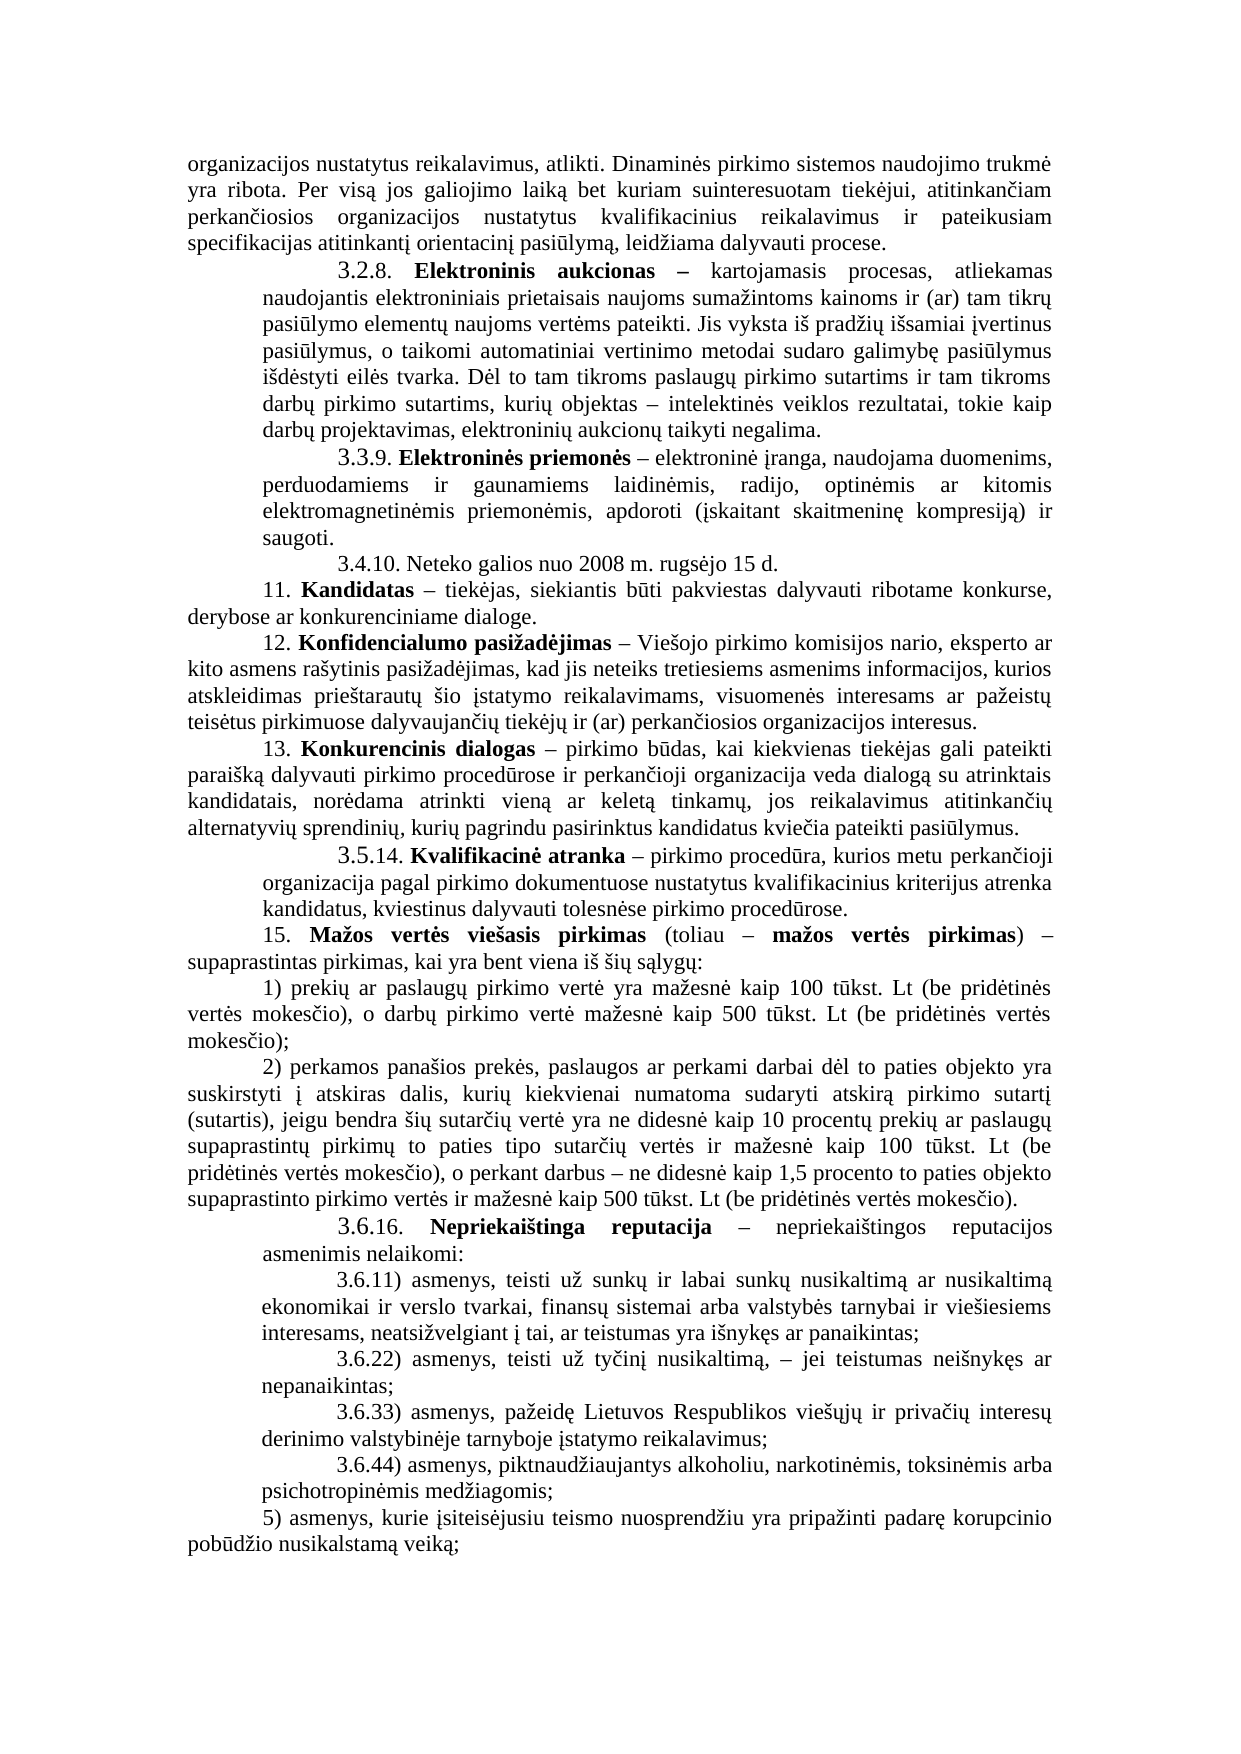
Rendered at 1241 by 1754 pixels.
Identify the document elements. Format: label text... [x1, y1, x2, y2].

text 15. Mažos vertės viešasis pirkimas (toliau – mažos vertės pirkimas) – supaprastintas pirkimas, kai yra bent viena iš šių sąlygų: [187, 921, 1053, 974]
subtitle 8. Elektroninis aukcionas – kartojamasis procesas, atliekamas naudojantis elektroniniais prietaisais naujoms sumažintoms kainoms ir (ar) tam tikrų pasiūlymo elementų naujoms vertėms pateikti. Jis vyksta iš pradžių išsamiai įvertinus pasiūlymus, o taikomi automatiniai vertinimo metodai sudaro galimybę pasiūlymus išdėstyti eilės tvarka. Dėl to tam tikroms paslaugų pirkimo sutartims ir tam tikroms darbų pirkimo sutartims, kurių objektas – intelektinės veiklos rezultatai, tokie kaip darbų projektavimas, elektroninių aukcionų taikyti negalima. [187, 255, 1053, 442]
subtitle 16. Nepriekaištinga reputacija – nepriekaištingos reputacijos asmenimis nelaikomi: [187, 1211, 1053, 1266]
text 2) perkamos panašios prekės, paslaugos ar perkami darbai dėl to paties objekto yra suskirstyti į atskiras dalis, kurių kiekvienai numatoma sudaryti atskirą pirkimo sutartį (sutartis), jeigu bendra šių sutarčių vertė yra ne didesnė kaip 10 procentų prekių ar paslaugų supaprastintų pirkimų to paties tipo sutarčių vertės ir mažesnė kaip 100 tūkst. Lt (be pridėtinės vertės mokesčio), o perkant darbus – ne didesnė kaip 1,5 procento to paties objekto supaprastinto pirkimo vertės ir mažesnė kaip 500 tūkst. Lt (be pridėtinės vertės mokesčio). [187, 1053, 1053, 1211]
subtitle 1) asmenys, teisti už sunkų ir labai sunkų nusikaltimą ar nusikaltimą ekonomikai ir verslo tvarkai, finansų sistemai arba valstybės tarnybai ir viešiesiems interesams, neatsižvelgiant į tai, ar teistumas yra išnykęs ar panaikintas; [187, 1266, 1053, 1346]
subtitle 3) asmenys, pažeidę Lietuvos Respublikos viešųjų ir privačių interesų derinimo valstybinėje tarnyboje įstatymo reikalavimus; [187, 1398, 1053, 1451]
text 1) prekių ar paslaugų pirkimo vertė yra mažesnė kaip 100 tūkst. Lt (be pridėtinės vertės mokesčio), o darbų pirkimo vertė mažesnė kaip 500 tūkst. Lt (be pridėtinės vertės mokesčio); [187, 974, 1053, 1053]
subtitle 14. Kvalifikacinė atranka – pirkimo procedūra, kurios metu perkančioji organizacija pagal pirkimo dokumentuose nustatytus kvalifikacinius kriterijus atrenka kandidatus, kviestinus dalyvauti tolesnėse pirkimo procedūrose. [187, 840, 1053, 921]
subtitle 4) asmenys, piktnaudžiaujantys alkoholiu, narkotinėmis, toksinėmis arba psichotropinėmis medžiagomis; [187, 1451, 1053, 1504]
text 5) asmenys, kurie įsiteisėjusiu teismo nuosprendžiu yra pripažinti padarę korupcinio pobūdžio nusikalstamą veiką; [187, 1504, 1053, 1556]
subtitle 9. Elektroninės priemonės – elektroninė įranga, naudojama duomenims, perduodamiems ir gaunamiems laidinėmis, radijo, optinėmis ar kitomis elektromagnetinėmis priemonėmis, apdoroti (įskaitant skaitmeninę kompresiją) ir saugoti. [187, 442, 1053, 550]
subtitle 2) asmenys, teisti už tyčinį nusikaltimą, – jei teistumas neišnykęs ar nepanaikintas; [187, 1346, 1053, 1398]
text 11. Kandidatas – tiekėjas, siekiantis būti pakviestas dalyvauti ribotame konkurse, derybose ar konkurenciniame dialoge. [187, 576, 1053, 629]
text organizacijos nustatytus reikalavimus, atlikti. Dinaminės pirkimo sistemos naudojimo trukmė yra ribota. Per visą jos galiojimo laiką bet kuriam suinteresuotam tiekėjui, atitinkančiam perkančiosios organizacijos nustatytus kvalifikacinius reikalavimus ir pateikusiam specifikacijas atitinkantį orientacinį pasiūlymą, leidžiama dalyvauti procese. [187, 150, 1053, 255]
text 13. Konkurencinis dialogas – pirkimo būdas, kai kiekvienas tiekėjas gali pateikti paraišką dalyvauti pirkimo procedūrose ir perkančioji organizacija veda dialogą su atrinktais kandidatais, norėdama atrinkti vieną ar keletą tinkamų, jos reikalavimus atitinkančių alternatyvių sprendinių, kurių pagrindu pasirinktus kandidatus kviečia pateikti pasiūlymus. [187, 734, 1053, 840]
subtitle 10. Neteko galios nuo 2008 m. rugsėjo 15 d. [187, 550, 1053, 576]
text 12. Konfidencialumo pasižadėjimas – Viešojo pirkimo komisijos nario, eksperto ar kito asmens rašytinis pasižadėjimas, kad jis neteiks tretiesiems asmenims informacijos, kurios atskleidimas prieštarautų šio įstatymo reikalavimams, visuomenės interesams ar pažeistų teisėtus pirkimuose dalyvaujančių tiekėjų ir (ar) perkančiosios organizacijos interesus. [187, 629, 1053, 734]
